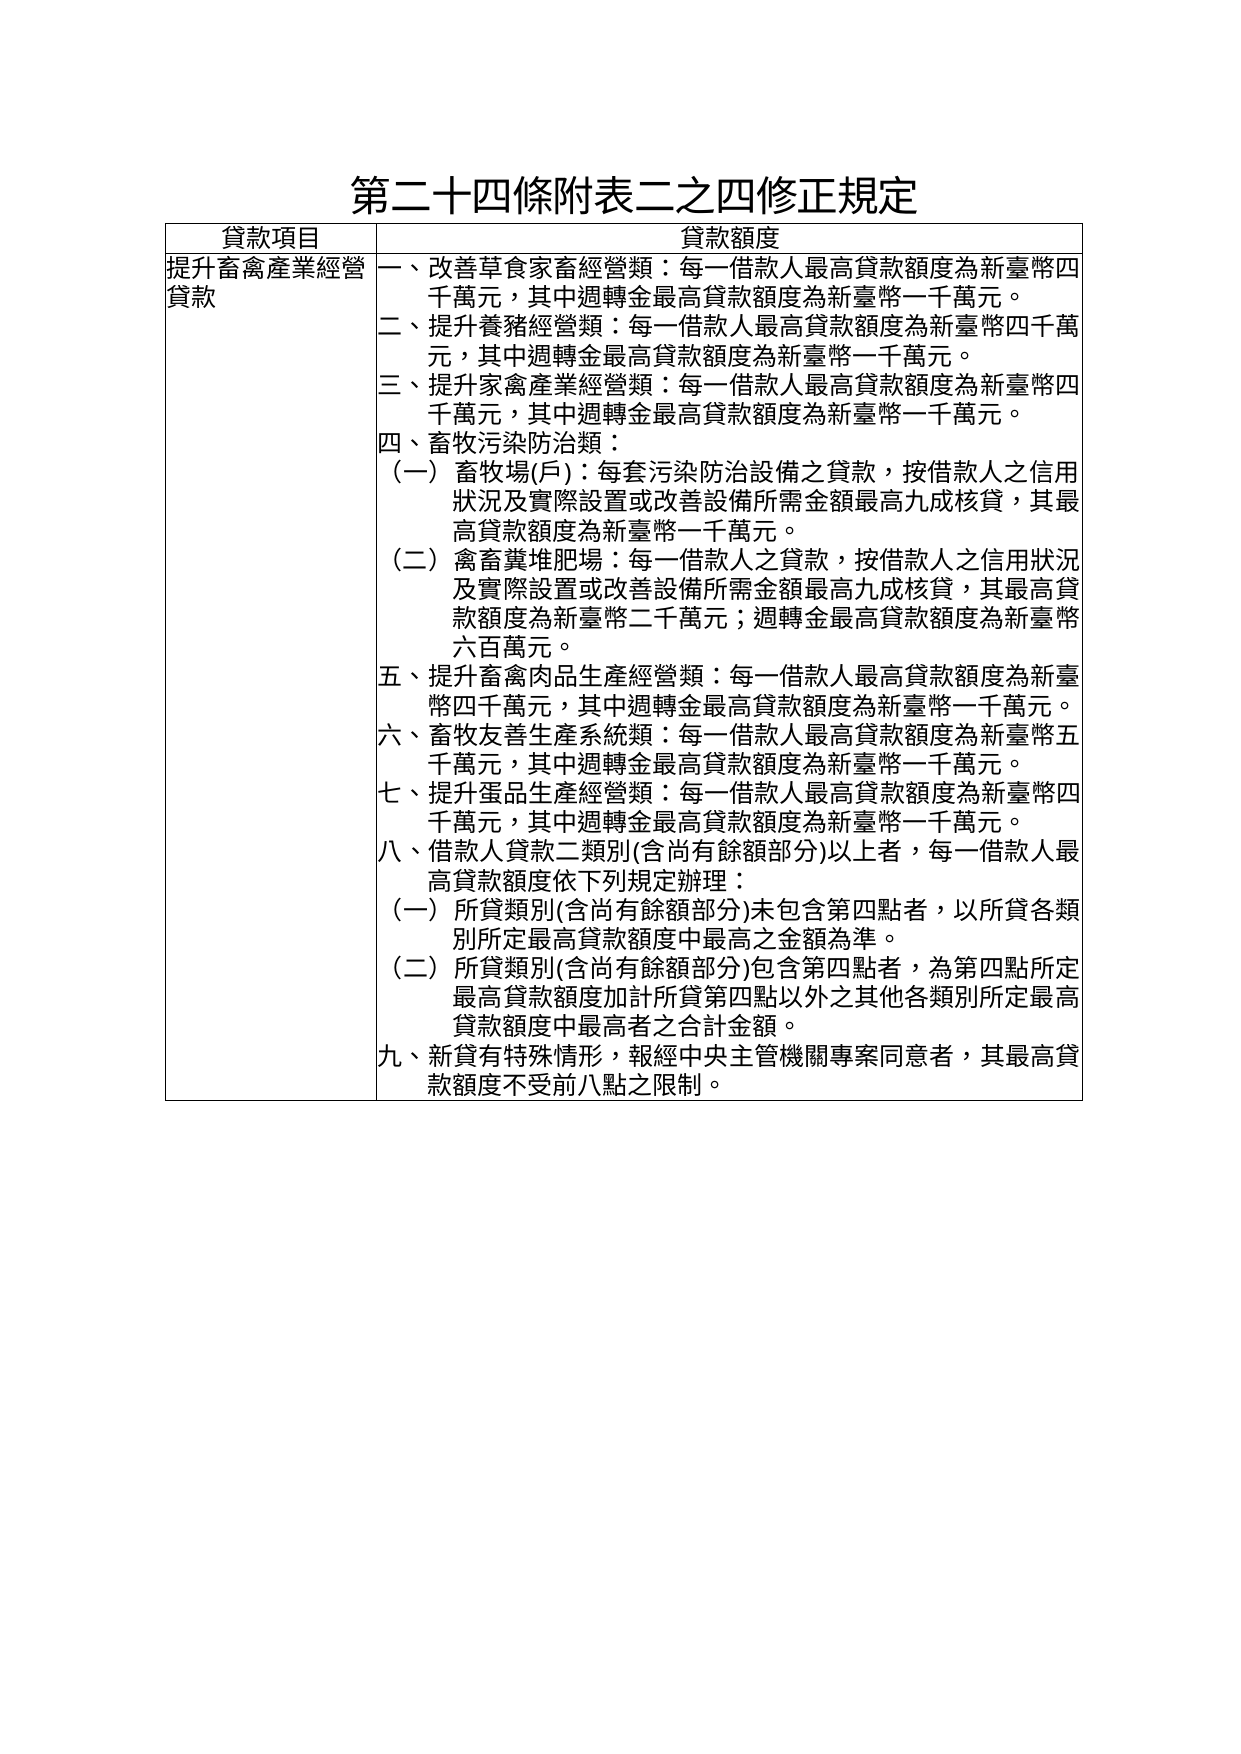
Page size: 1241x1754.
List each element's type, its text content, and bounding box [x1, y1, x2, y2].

table_cell 提升畜禽產業經營貸款 [166, 254, 376, 1100]
table_header 貸款額度 [377, 224, 1082, 253]
table_header 貸款項目 [166, 224, 376, 253]
text 第二十四條附表二之四修正規定 [177, 164, 1092, 223]
table_cell 一、改善草食家畜經營類：每一借款人最高貸款額度為新臺幣四千萬元，其中週轉金最高貸款額度為新臺幣一千萬元。 二、提升養豬經營類：每一借款人最高貸款額度為新臺幣四千萬元，其中週轉金最高貸款額度為新臺幣一千萬元。 三、提升家禽產業經營類：每一借款人最高貸款額度為新臺幣四千萬元，其中週轉金最高貸款額度為新臺幣一千萬元。 四、畜牧污染防治類： （一）畜牧場(戶)：每套污染防治設備之貸款，按借款人之信用狀況及實際設置或改善設備所需金額最高九成核貸，其最高貸款額度為新臺幣一千萬元。 （二）禽畜糞堆肥場：每一借款人之貸款，按借款人之信用狀況及實際設置或改善設備所需金額最高九成核貸，其最高貸款額度為新臺幣二千萬元；週轉金最高貸款額度為新臺幣六百萬元。 五、提升畜禽肉品生產經營類：每一借款人最高貸款額度為新臺幣四千萬元，其中週轉金最高貸款額度為新臺幣一千萬元。 六、畜牧友善生產系統類：每一借款人最高貸款額度為新臺幣五千萬元，其中週轉金最高貸款額度為新臺幣一千萬元。 七、提升蛋品生產經營類：每一借款人最高貸款額度為新臺幣四千萬元，其中週轉金最高貸款額度為新臺幣一千萬元。 八、借款人貸款二類別(含尚有餘額部分)以上者，每一借款人最高貸款額度依下列規定辦理： （一）所貸類別(含尚有餘額部分)未包含第四點者，以所貸各類別所定最高貸款額度中最高之金額為準。 （二）所貸類別(含尚有餘額部分)包含第四點者，為第四點所定最高貸款額度加計所貸第四點以外之其他各類別所定最高貸款額度中最高者之合計金額。 九、新貸有特殊情形，報經中央主管機關專案同意者，其最高貸款額度不受前八點之限制。 [377, 254, 1082, 1100]
